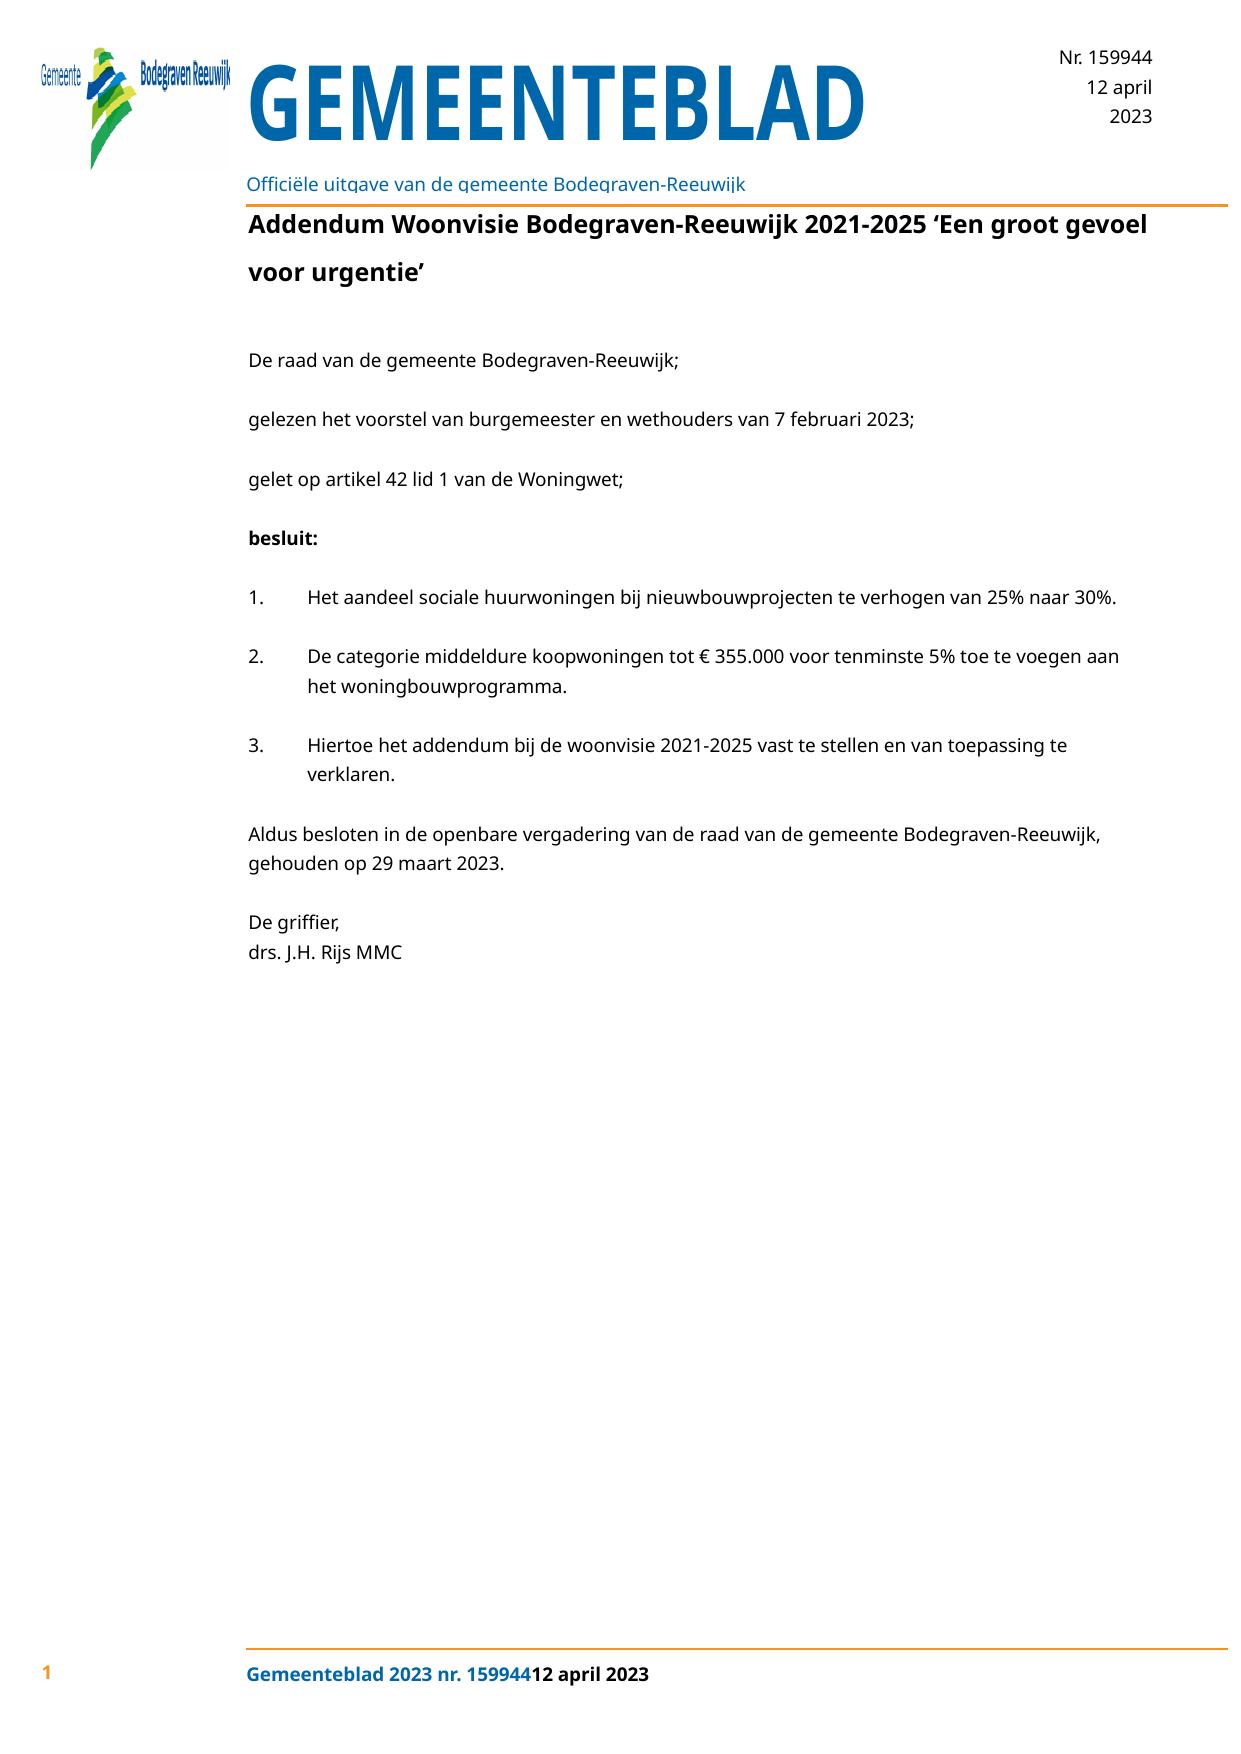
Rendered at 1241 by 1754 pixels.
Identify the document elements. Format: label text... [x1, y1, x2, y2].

text De griffier, [248, 909, 1152, 935]
text gelezen het voorstel van burgemeester en wethouders van 7 februari 2023; [248, 407, 1152, 432]
list Hiertoe het addendum bij de woonvisie 2021-2025 vast te stellen en van toepassing te verklaren. [248, 732, 1152, 787]
list De categorie middeldure koopwoningen tot € 355.000 voor tenminste 5% toe te voegen aan het woningbouwprogramma. [248, 643, 1152, 699]
text gehouden op 29 maart 2023. [248, 850, 1152, 876]
text drs. J.H. Rijs MMC [248, 939, 1152, 965]
picture [41, 47, 231, 172]
text Addendum Woonvisie Bodegraven-Reeuwijk 2021-2025 ‘Een groot gevoel voor urgentie’ [248, 207, 1152, 288]
list Het aandeel sociale huurwoningen bij nieuwbouwprojecten te verhogen van 25% naar 30%. [248, 584, 1152, 610]
text De raad van de gemeente Bodegraven-Reeuwijk; [248, 347, 1152, 373]
text gelet op artikel 42 lid 1 van de Woningwet; [248, 466, 1152, 492]
text besluit: [248, 525, 1152, 551]
text Aldus besloten in de openbare vergadering van de raad van de gemeente Bodegraven-Reeuwijk, [248, 821, 1152, 847]
